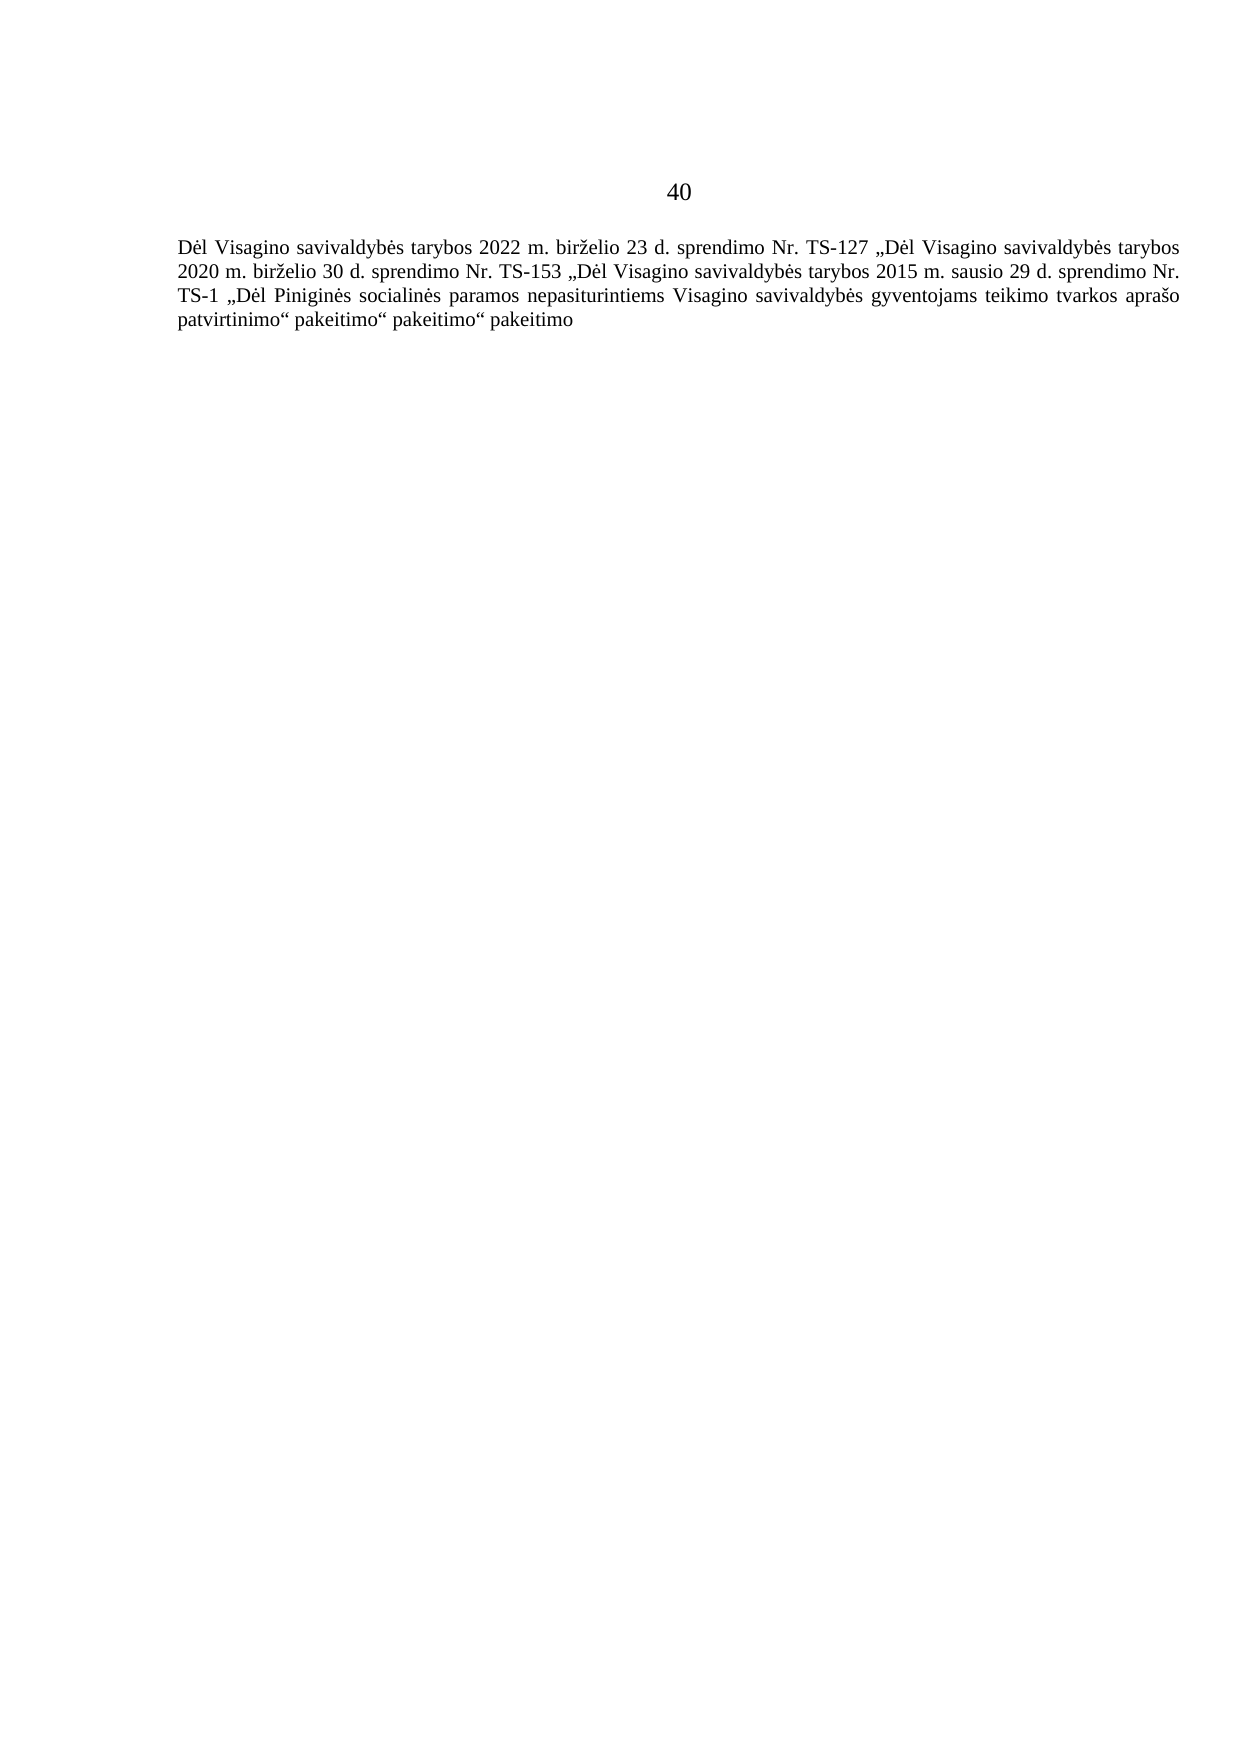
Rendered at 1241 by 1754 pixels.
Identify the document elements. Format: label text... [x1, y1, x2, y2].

text Dėl Visagino savivaldybės tarybos 2022 m. birželio 23 d. sprendimo Nr. TS-127 „Dėl Visagino savivaldybės tarybos 2020 m. birželio 30 d. sprendimo Nr. TS-153 „Dėl Visagino savivaldybės tarybos 2015 m. sausio 29 d. sprendimo Nr. TS-1 „Dėl Piniginės socialinės paramos nepasiturintiems Visagino savivaldybės gyventojams teikimo tvarkos aprašo patvirtinimo“ pakeitimo“ pakeitimo“ pakeitimo [177, 235, 1181, 331]
